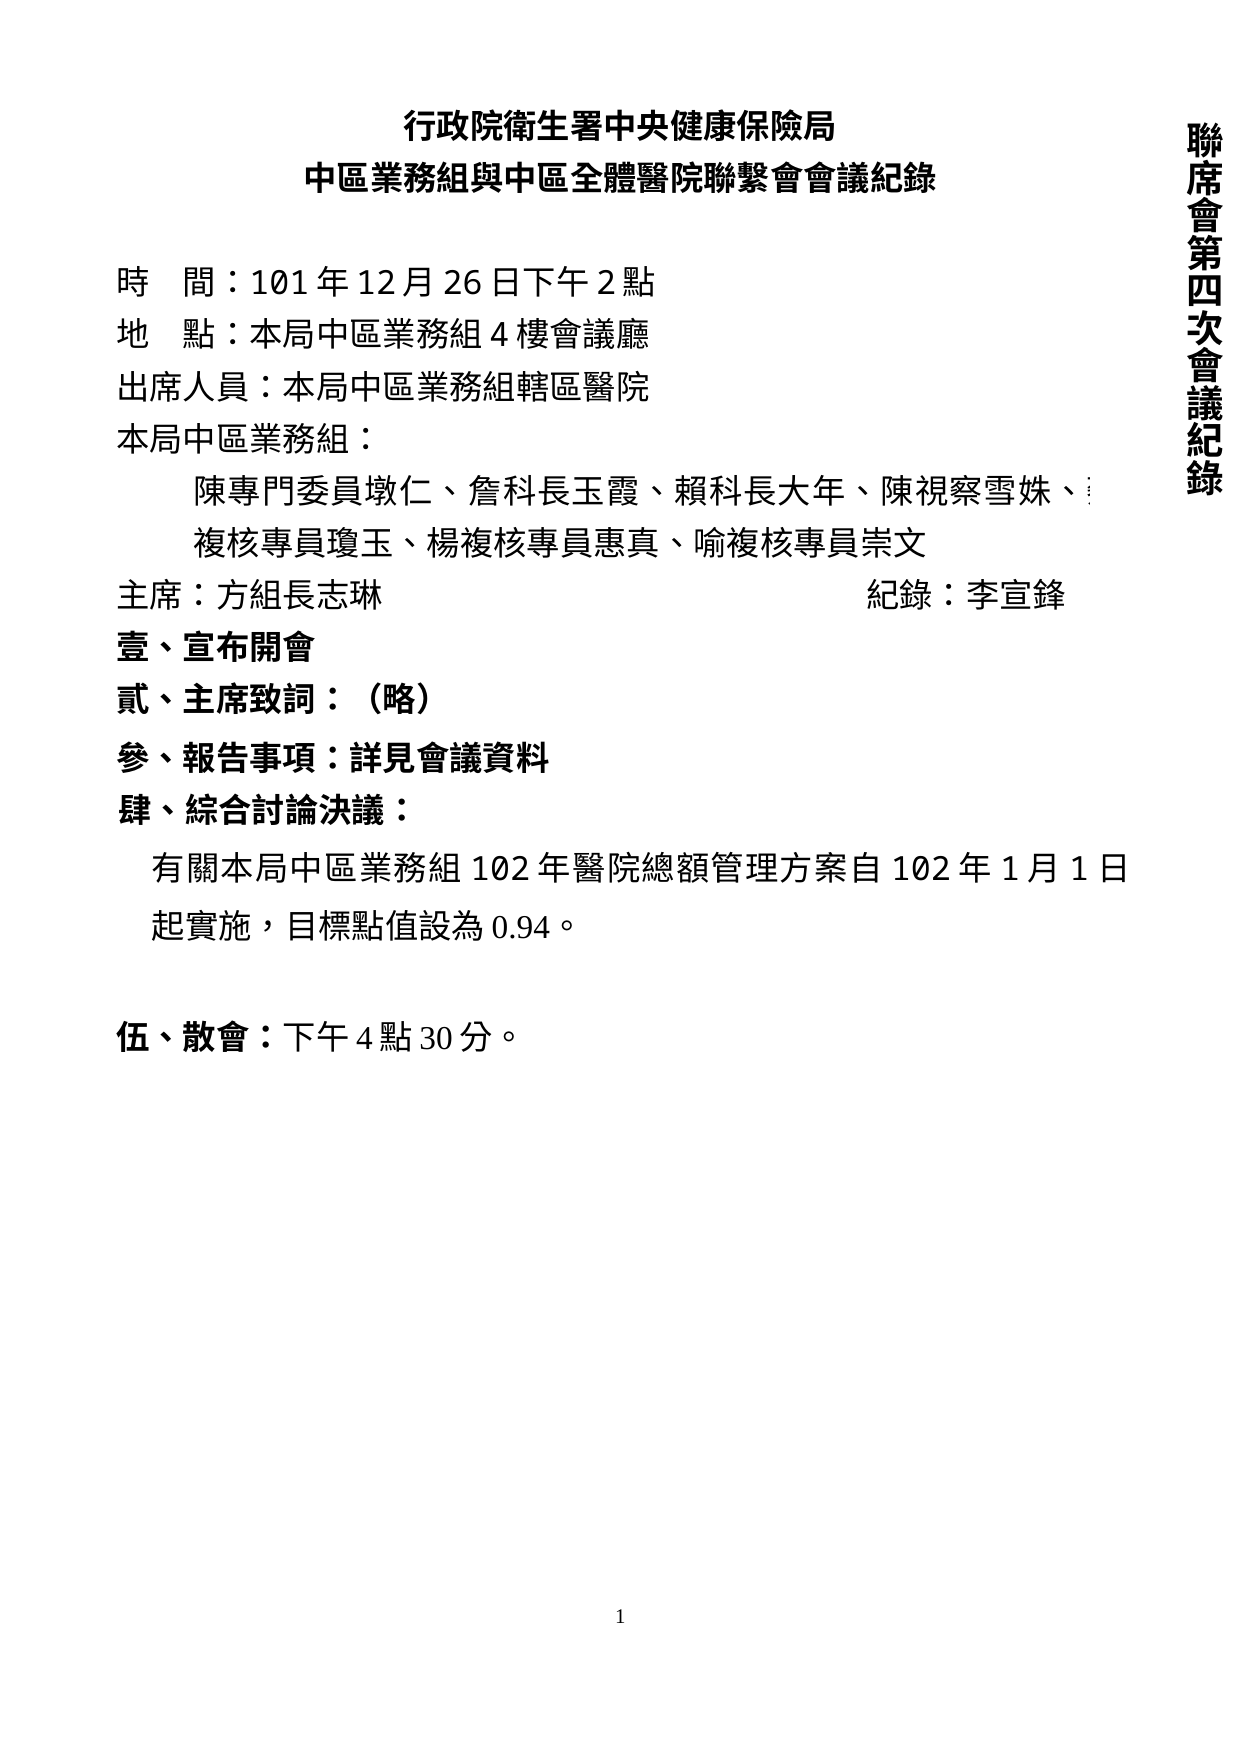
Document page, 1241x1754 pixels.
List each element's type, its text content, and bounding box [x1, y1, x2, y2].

text 主席：方組長志琳 紀錄：李宣鋒 [116, 565, 1122, 617]
text 肆、綜合討論決議： [118, 779, 1122, 832]
text 壹、宣布開會 [116, 617, 1131, 669]
text 出席人員：本局中區業務組轄區醫院 [116, 357, 1090, 409]
text 聯席會第四次會議紀錄 [1178, 121, 1233, 523]
text 伍、散會：下午4點30分。 [116, 1007, 1122, 1059]
text 本局中區業務組： [116, 409, 1090, 461]
text 貳、主席致詞：（略） [116, 669, 1131, 721]
text 參、報告事項：詳見會議資料 [116, 721, 1131, 779]
text 中區業務組與中區全體醫院聯繫會會議紀錄 [113, 148, 1090, 200]
text 地 點：本局中區業務組4樓會議廳 [116, 304, 1090, 357]
text 行政院衛生署中央健康保險局 [113, 96, 1122, 148]
text 有關本局中區業務組102年醫院總額管理方案自102年1月1日起實施，目標點值設為0.94。 [151, 832, 1130, 948]
text 時 間：101年12月26日下午2點 [116, 106, 1240, 538]
text 陳專門委員墩仁、詹科長玉霞、賴科長大年、陳視察雪姝、蔡複核專員瓊玉、楊複核專員惠真、喻複核專員崇文 [193, 461, 1122, 565]
